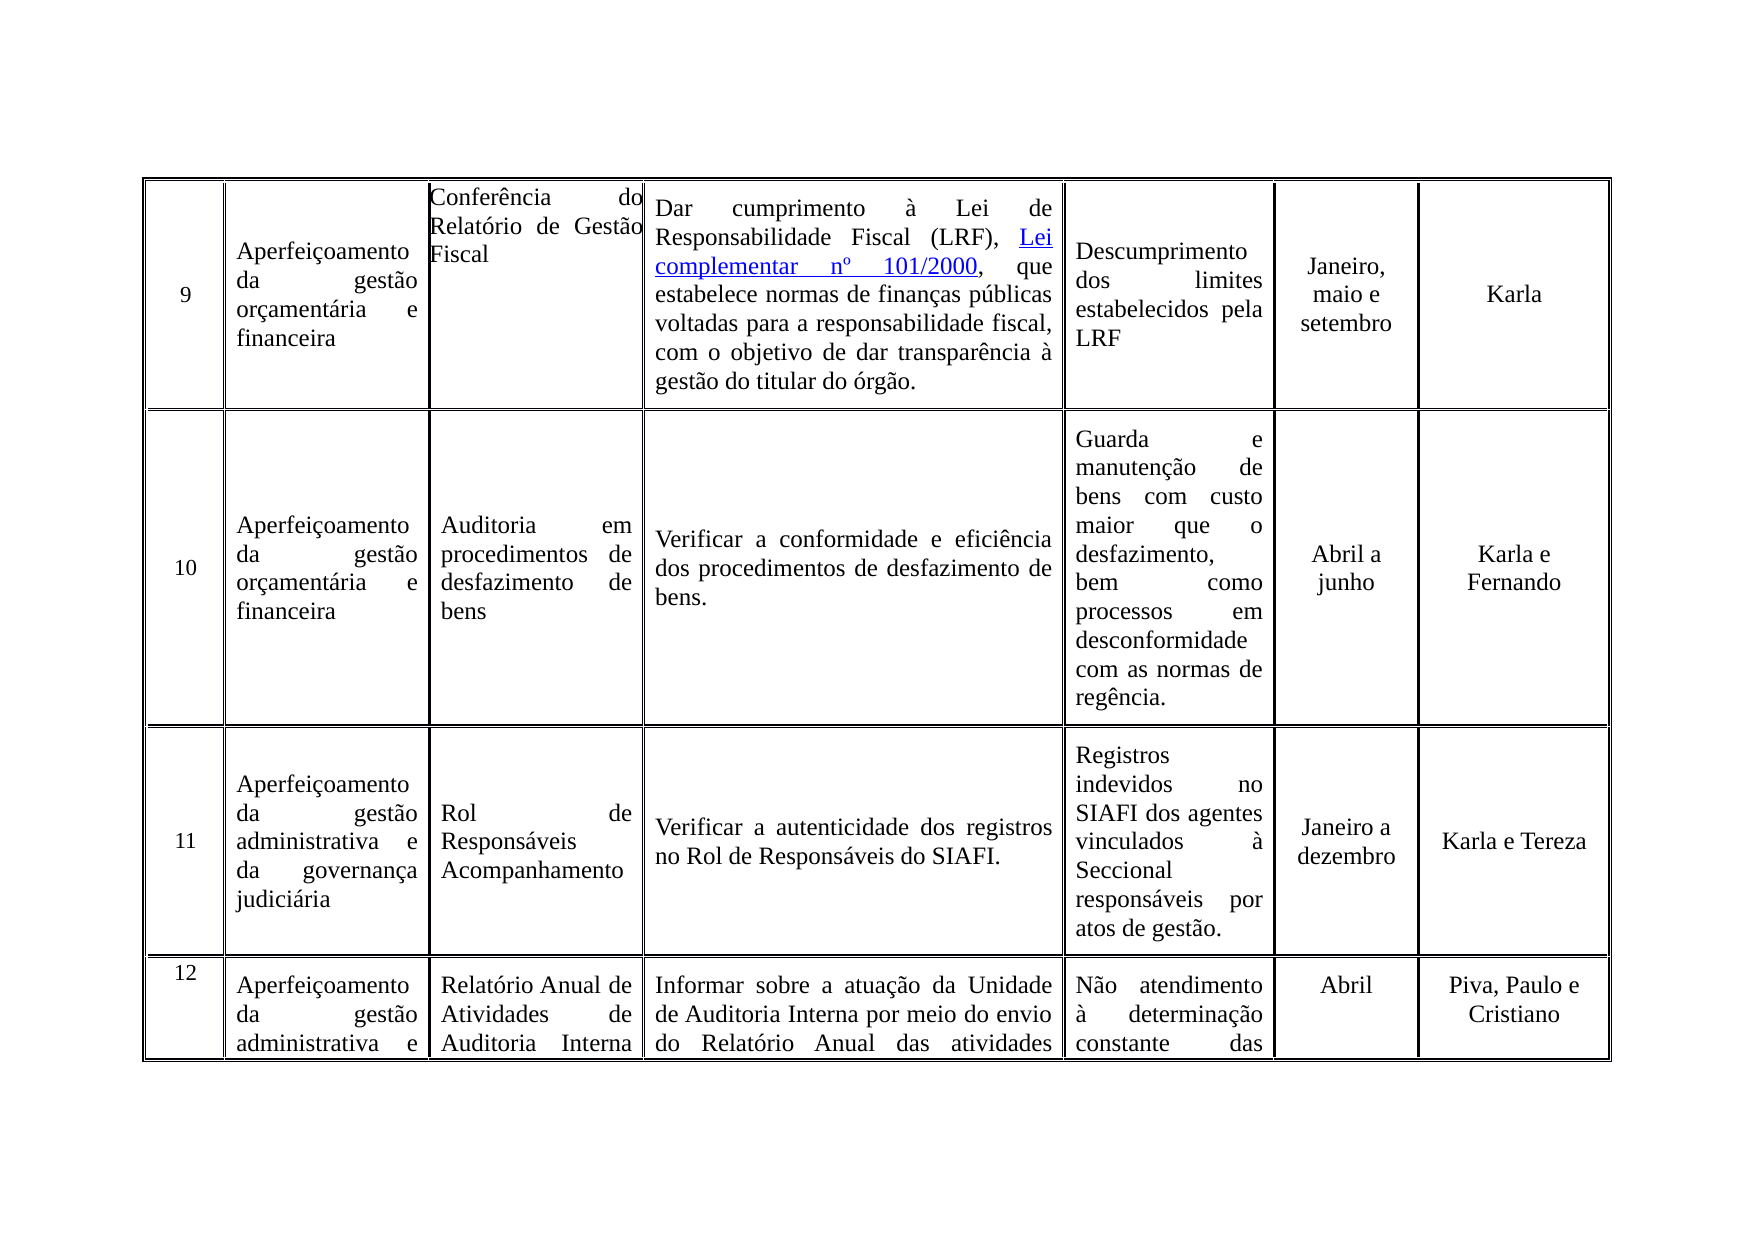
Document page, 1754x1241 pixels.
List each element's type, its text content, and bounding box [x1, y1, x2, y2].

table_cell 10 [146, 408, 223, 724]
table_cell Relatório Anual de Atividades de Auditoria Interna [429, 958, 643, 1058]
table_cell Karla [1418, 181, 1608, 407]
table_cell Aperfeiçoamento da gestão orçamentária e financeira [225, 179, 429, 407]
table_cell Aperfeiçoamento da gestão administrativa e da governança judiciária [226, 728, 428, 954]
table_cell Não atendimento à determinação constante das [1064, 958, 1274, 1058]
table_cell Karla e Fernando [1420, 408, 1609, 724]
table_cell Rol de Responsáveis Acompanhamento [431, 728, 642, 954]
table_cell Janeiro a dezembro [1276, 728, 1417, 954]
table_cell Descumprimento dos limites estabelecidos pela LRF [1064, 179, 1274, 407]
table_cell Guarda e manutenção de bens com custo maior que o desfazimento, bem como processos em desconformidade com as normas de regência. [1066, 411, 1273, 724]
table_cell Karla e Tereza [1420, 724, 1609, 954]
table_cell Abril [1274, 958, 1418, 1058]
table_cell Abril a junho [1276, 411, 1417, 724]
table_cell 12 [146, 954, 224, 1058]
table_cell Informar sobre a atuação da Unidade de Auditoria Interna por meio do envio do Relatório Anual das atividades [644, 954, 1064, 1058]
table_cell 9 [146, 181, 224, 407]
table_cell Piva, Paulo e Cristiano [1418, 954, 1609, 1058]
table_cell Conferência do Relatório de Gestão Fiscal [429, 181, 643, 407]
table_cell Aperfeiçoamento da gestão orçamentária e financeira [226, 411, 428, 724]
table_cell Janeiro, maio e setembro [1274, 181, 1418, 407]
table_cell Aperfeiçoamento da gestão administrativa e [225, 958, 429, 1058]
table_cell Registros indevidos no SIAFI dos agentes vinculados à Seccional responsáveis por atos de gestão. [1066, 728, 1273, 954]
table_cell Verificar a conformidade e eficiência dos procedimentos de desfazimento de bens. [645, 411, 1062, 724]
table_cell Dar cumprimento à Lei de Responsabilidade Fiscal (LRF), Lei complementar nº 101/2000, que estabelece normas de finanças públicas voltadas para a responsabilidade fiscal, com o objetivo de dar transparência à gestão do titular do órgão. [644, 179, 1064, 407]
table_cell 11 [146, 724, 223, 954]
table_cell Verificar a autenticidade dos registros no Rol de Responsáveis do SIAFI. [645, 728, 1062, 954]
table_cell Auditoria em procedimentos de desfazimento de bens [431, 411, 642, 724]
